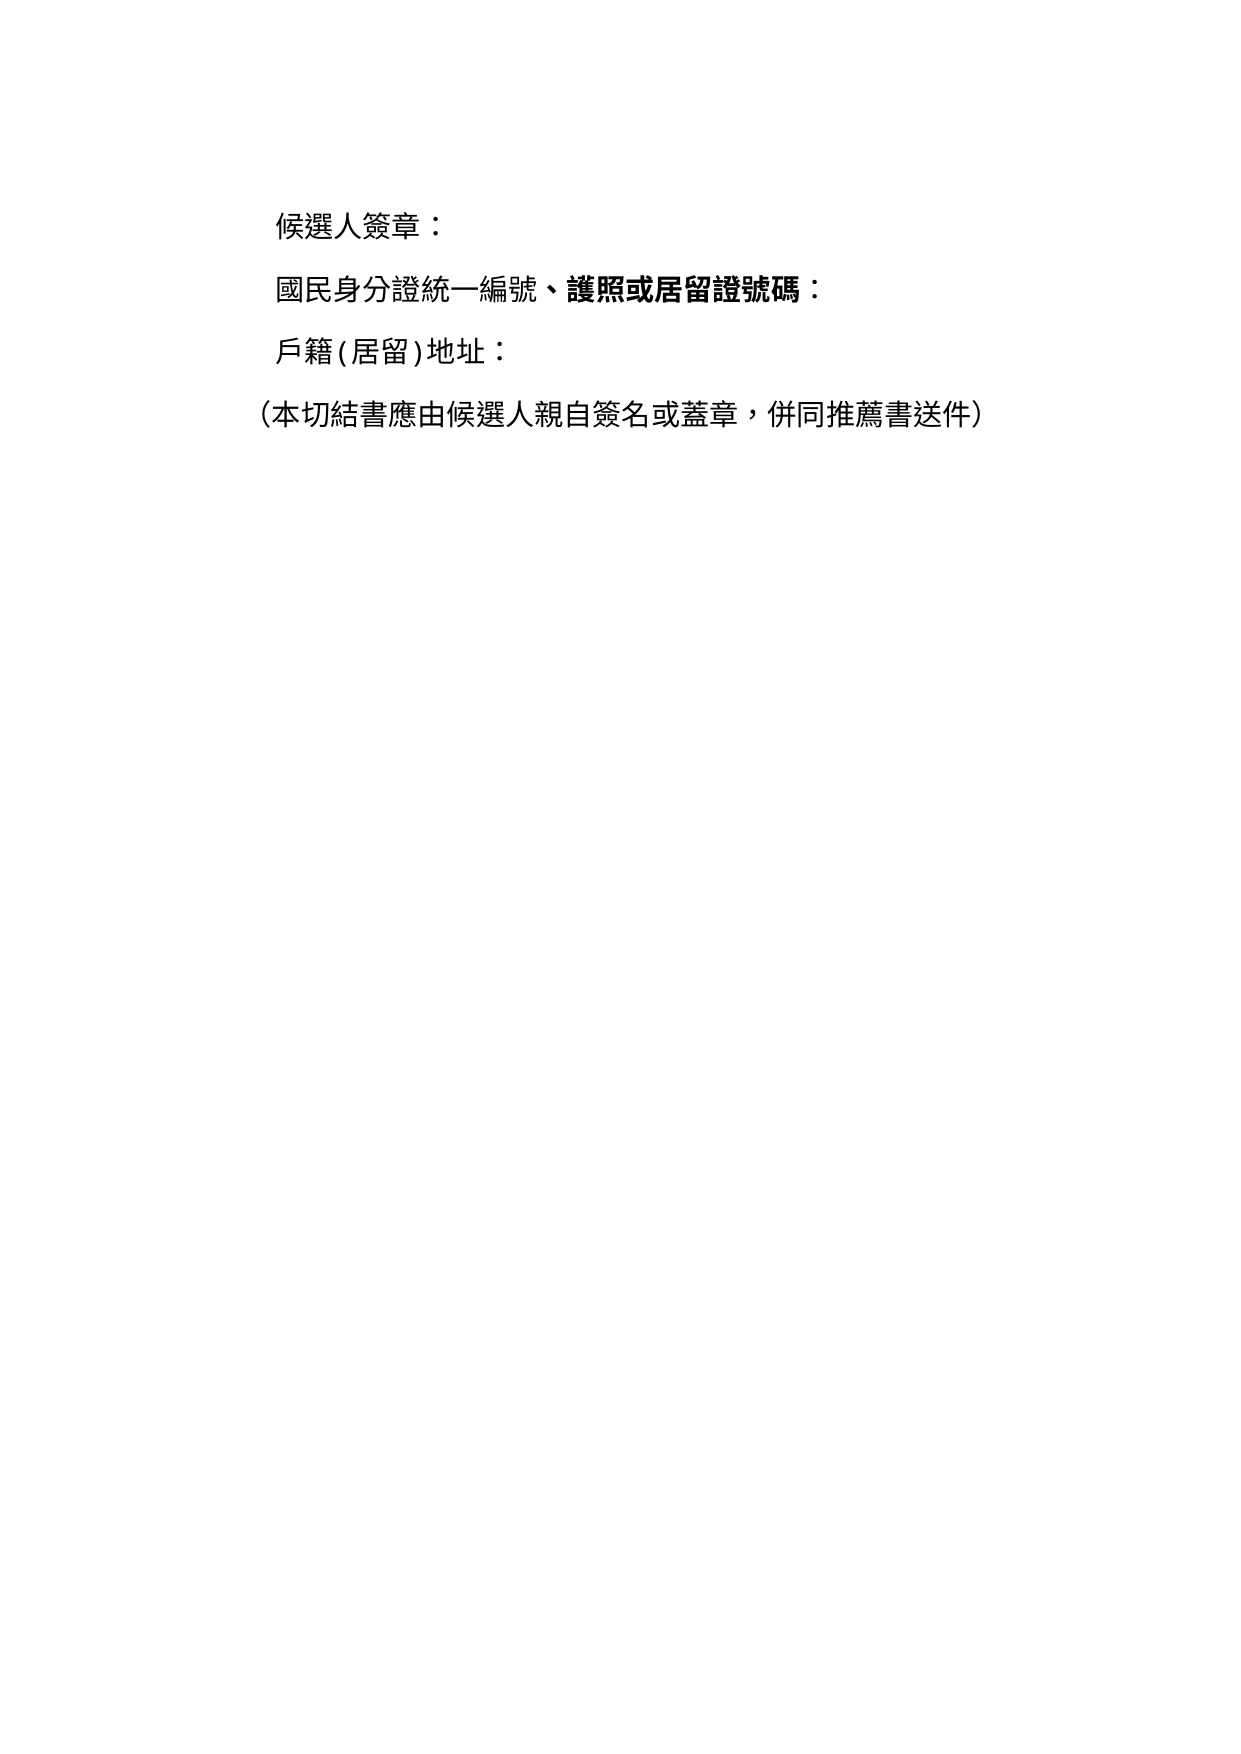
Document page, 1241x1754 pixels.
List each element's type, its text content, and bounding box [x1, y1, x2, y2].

text （本切結書應由候選人親自簽名或蓋章，併同推薦書送件） [225, 371, 1128, 433]
text 戶籍(居留)地址： [225, 308, 804, 371]
text 國民身分證統一編號、護照或居留證號碼： [225, 246, 804, 308]
text 候選人簽章： [225, 183, 804, 246]
